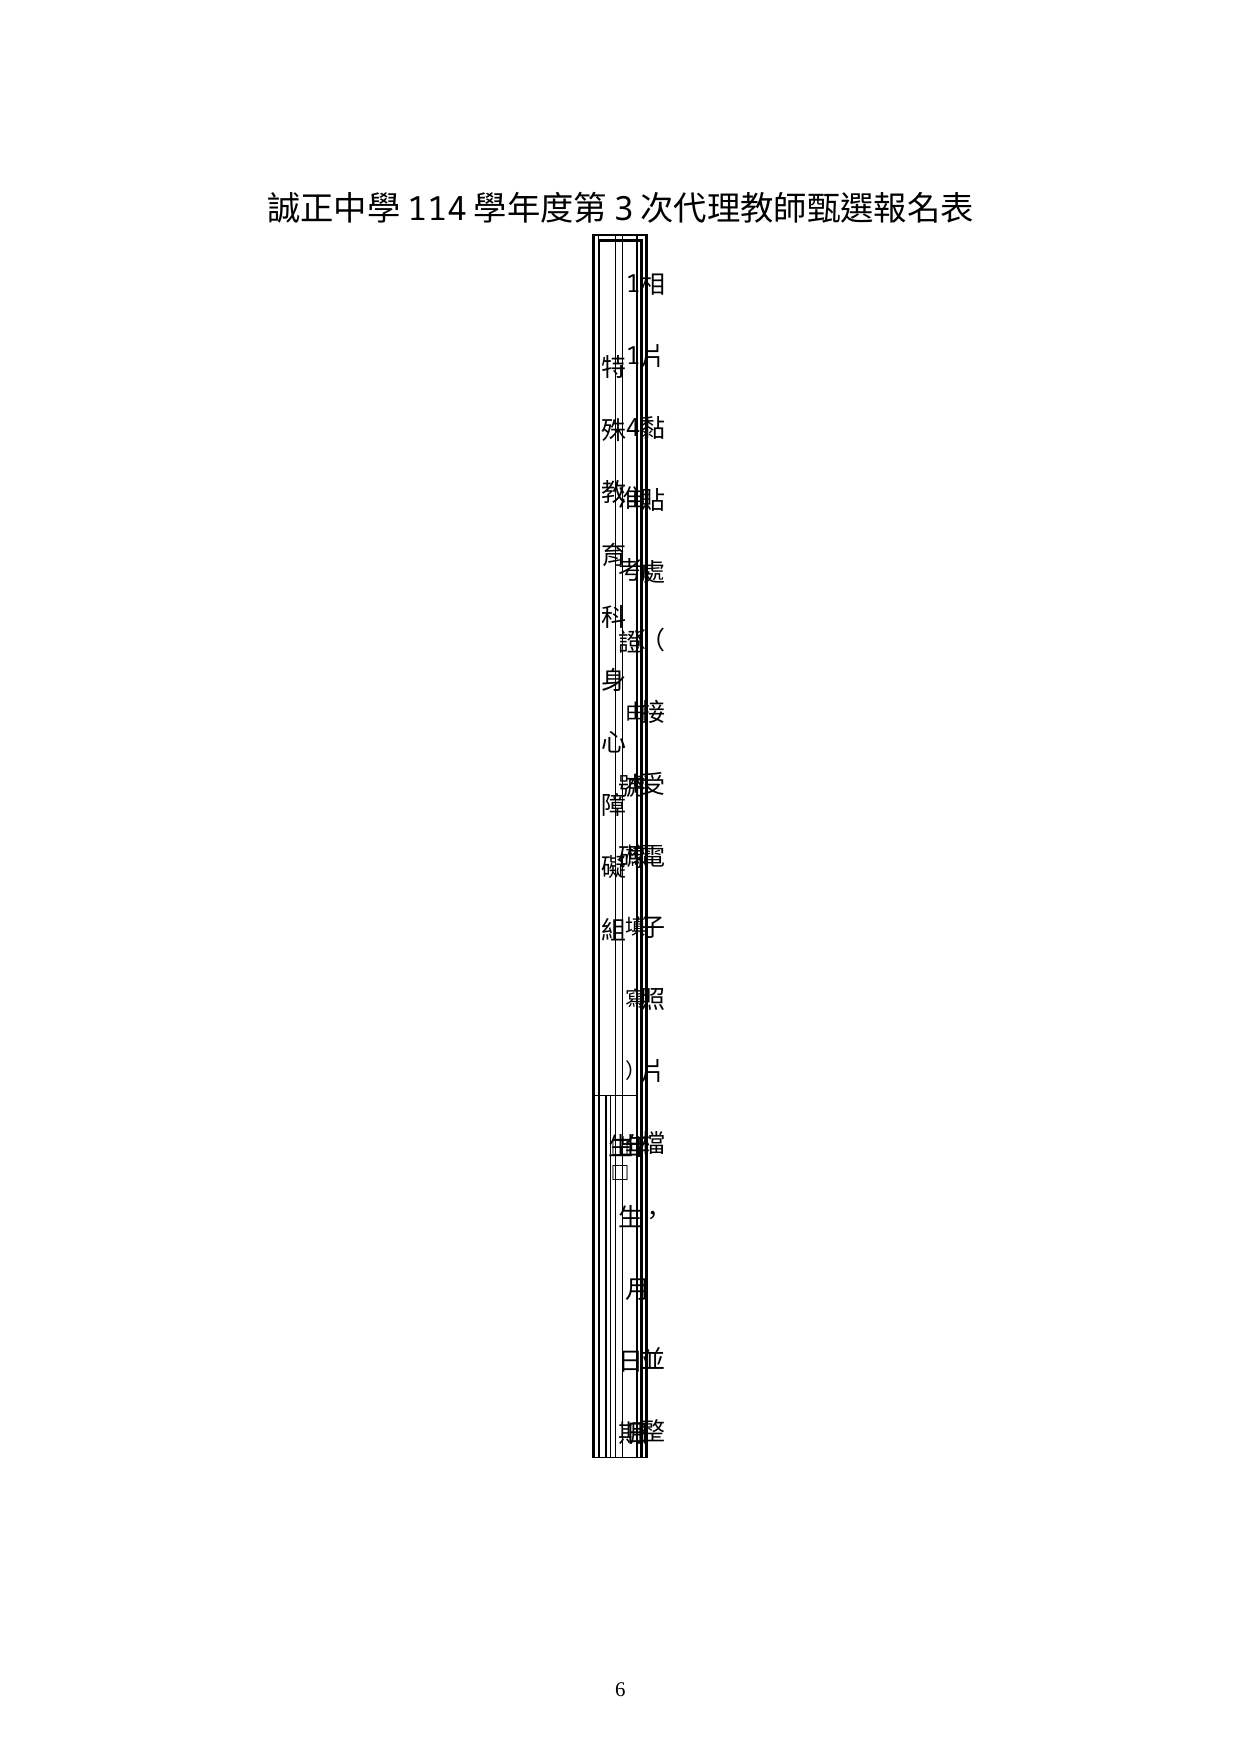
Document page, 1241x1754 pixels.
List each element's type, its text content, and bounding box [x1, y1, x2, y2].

table_cell 年 月 日 [623, 1370, 636, 1424]
table_header 准考證 號碼 [616, 875, 622, 919]
table_header 准考證 號碼 [616, 622, 622, 679]
table_header 准考證 號碼 [616, 242, 622, 358]
table_header 准考證 號碼 [616, 566, 622, 620]
table_cell 年 月 日 [623, 1438, 636, 1457]
table_header 准考證 號碼 [616, 499, 622, 545]
table_cell 年 月 日 [623, 1227, 636, 1351]
table_header 准考證 號碼 [616, 369, 622, 423]
table_cell 年 月 日 [623, 1156, 636, 1210]
table_cell 男 女 [611, 1156, 615, 1457]
table_cell 出生 日期 [616, 1180, 622, 1457]
table_header 114- （由本校填寫） [623, 788, 636, 1094]
table_header 114- （由本校填寫） [623, 242, 636, 561]
table_header 114- （由本校填寫） [623, 572, 636, 778]
table_cell [600, 1096, 605, 1457]
table_header 特殊教育科身心障礙組 [600, 242, 615, 1094]
table_header 准考證 號碼 [616, 812, 622, 863]
table_header 准考證 號碼 [616, 940, 622, 1094]
table_cell 年 月 日 [623, 1096, 636, 1139]
table_header 准考證 號碼 [616, 681, 622, 795]
table_cell 出生 日期 [616, 1096, 622, 1139]
table_cell 男 女 [611, 1096, 615, 1141]
text 誠正中學114學年度第3次代理教師甄選報名表 [148, 164, 1092, 226]
table_header 准考證 號碼 [616, 433, 622, 485]
